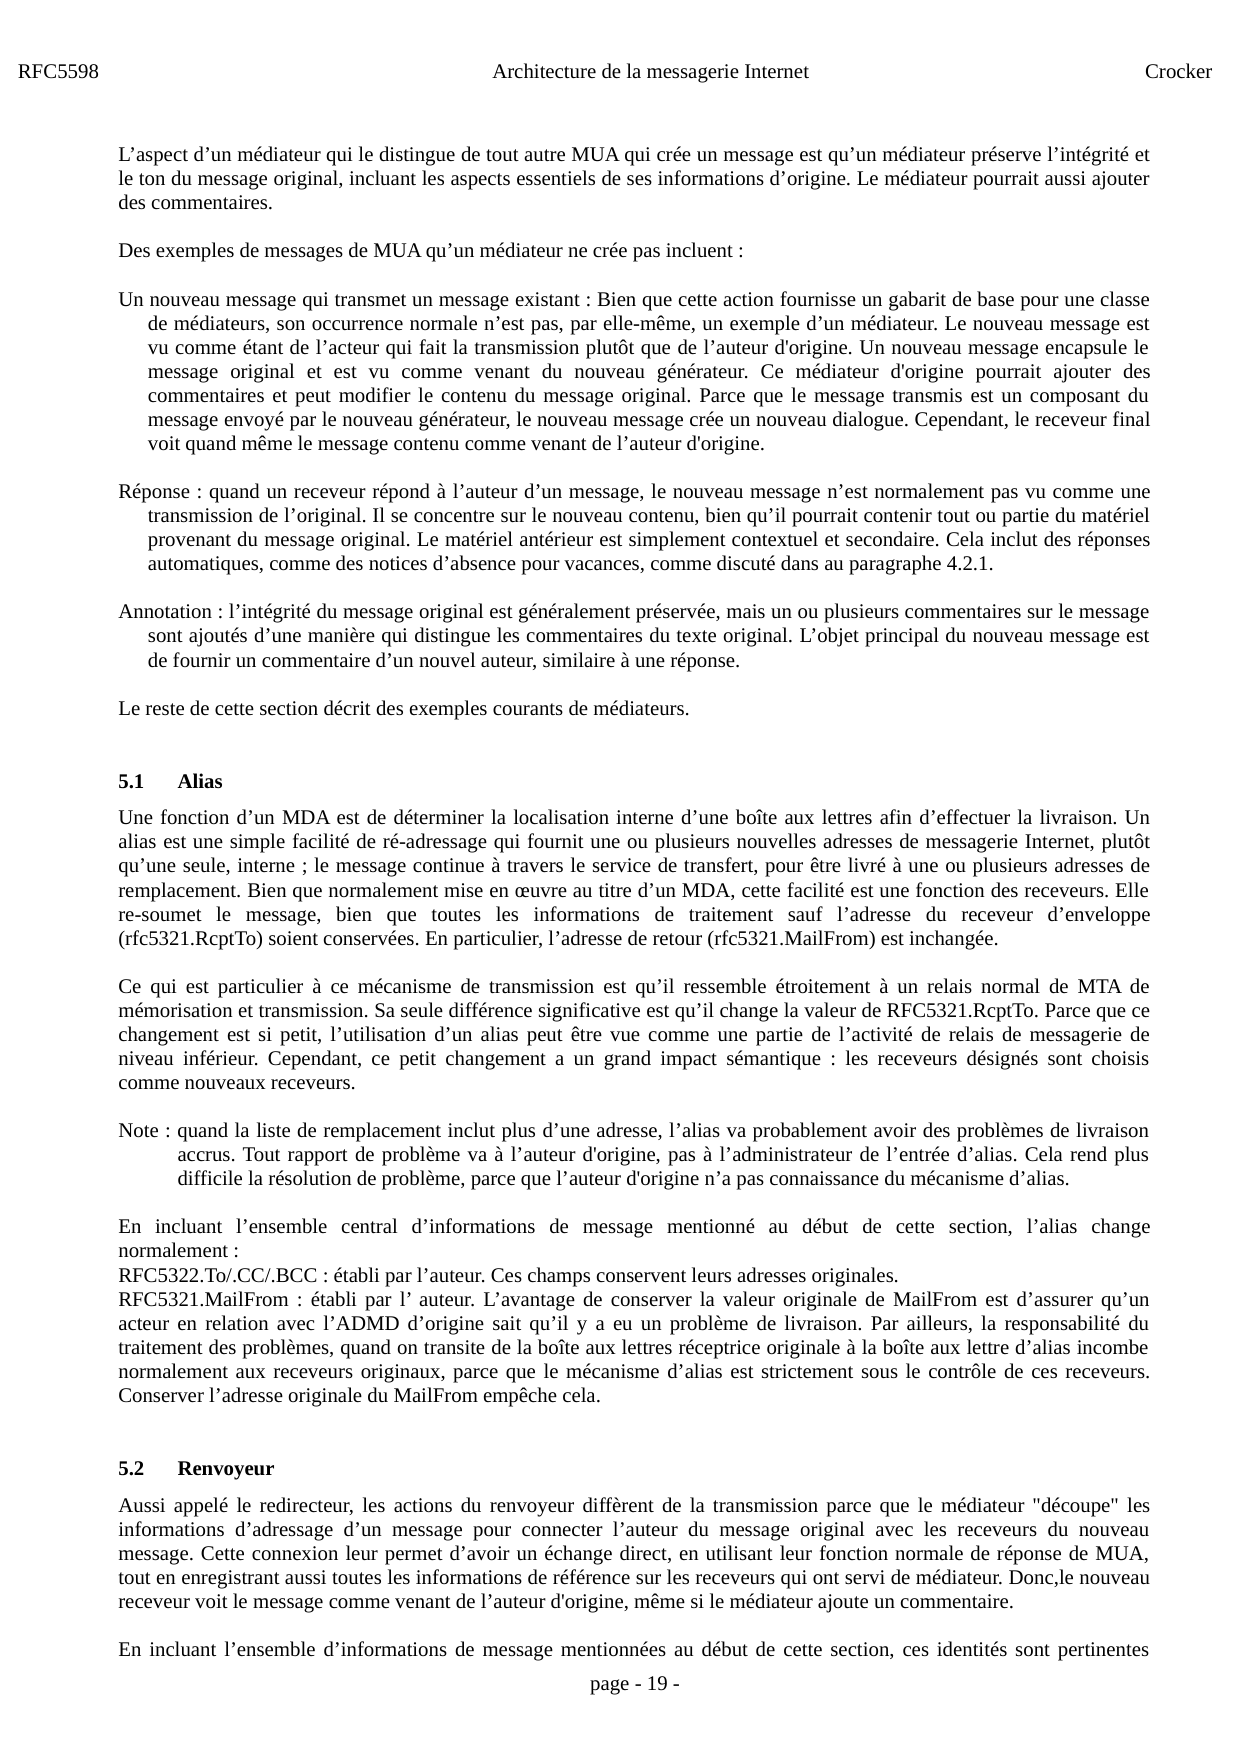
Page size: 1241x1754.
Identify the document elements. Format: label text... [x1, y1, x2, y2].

text En incluant l’ensemble d’informations de message mentionnées au début de cette section, ces identités sont pertinentes [118, 1637, 1152, 1661]
text Des exemples de messages de MUA qu’un médiateur ne crée pas incluent : [118, 238, 1152, 262]
text RFC5322.To/.CC/.BCC : établi par l’auteur. Ces champs conservent leurs adresses originales. [118, 1262, 1152, 1287]
text RFC5321.MailFrom : établi par l’ auteur. L’avantage de conserver la valeur originale de MailFrom est d’assurer qu’un acteur en relation avec l’ADMD d’origine sait qu’il y a eu un problème de livraison. Par ailleurs, la responsabilité du traitement des problèmes, quand on transite de la boîte aux lettres réceptrice originale à la boîte aux lettre d’alias incombe normalement aux receveurs originaux, parce que le mécanisme d’alias est strictement sous le contrôle de ces receveurs. Conserver l’adresse originale du MailFrom empêche cela. [118, 1287, 1152, 1407]
text Ce qui est particulier à ce mécanisme de transmission est qu’il ressemble étroitement à un relais normal de MTA de mémorisation et transmission. Sa seule différence significative est qu’il change la valeur de RFC5321.RcptTo. Parce que ce changement est si petit, l’utilisation d’un alias peut être vue comme une partie de l’activité de relais de messagerie de niveau inférieur. Cependant, ce petit changement a un grand impact sémantique : les receveurs désignés sont choisis comme nouveaux receveurs. [118, 974, 1152, 1094]
text Le reste de cette section décrit des exemples courants de médiateurs. [118, 696, 1152, 720]
text Note : quand la liste de remplacement inclut plus d’une adresse, l’alias va probablement avoir des problèmes de livraison accrus. Tout rapport de problème va à l’auteur d'origine, pas à l’administrateur de l’entrée d’alias. Cela rend plus difficile la résolution de problème, parce que l’auteur d'origine n’a pas connaissance du mécanisme d’alias. [118, 1118, 1152, 1190]
text Réponse : quand un receveur répond à l’auteur d’un message, le nouveau message n’est normalement pas vu comme une transmission de l’original. Il se concentre sur le nouveau contenu, bien qu’il pourrait contenir tout ou partie du matériel provenant du message original. Le matériel antérieur est simplement contextuel et secondaire. Cela inclut des réponses automatiques, comme des notices d’absence pour vacances, comme discuté dans au paragraphe 4.2.1. [118, 479, 1152, 575]
text Annotation : l’intégrité du message original est généralement préservée, mais un ou plusieurs commentaires sur le message sont ajoutés d’une manière qui distingue les commentaires du texte original. L’objet principal du nouveau message est de fournir un commentaire d’un nouvel auteur, similaire à une réponse. [118, 599, 1152, 672]
text Un nouveau message qui transmet un message existant : Bien que cette action fournisse un gabarit de base pour une classe de médiateurs, son occurrence normale n’est pas, par elle-même, un exemple d’un médiateur. Le nouveau message est vu comme étant de l’acteur qui fait la transmission plutôt que de l’auteur d'origine. Un nouveau message encapsule le message original et est vu comme venant du nouveau générateur. Ce médiateur d'origine pourrait ajouter des commentaires et peut modifier le contenu du message original. Parce que le message transmis est un composant du message envoyé par le nouveau générateur, le nouveau message crée un nouveau dialogue. Cependant, le receveur final voit quand même le message contenu comme venant de l’auteur d'origine. [118, 287, 1152, 455]
text En incluant l’ensemble central d’informations de message mentionné au début de cette section, l’alias change normalement : [118, 1214, 1152, 1262]
text Une fonction d’un MDA est de déterminer la localisation interne d’une boîte aux lettres afin d’effectuer la livraison. Un alias est une simple facilité de ré-adressage qui fournit une ou plusieurs nouvelles adresses de messagerie Internet, plutôt qu’une seule, interne ; le message continue à travers le service de transfert, pour être livré à une ou plusieurs adresses de remplacement. Bien que normalement mise en œuvre au titre d’un MDA, cette facilité est une fonction des receveurs. Elle re-soumet le message, bien que toutes les informations de traitement sauf l’adresse du receveur d’enveloppe (rfc5321.RcptTo) soient conservées. En particulier, l’adresse de retour (rfc5321.MailFrom) est inchangée. [118, 805, 1152, 950]
text Aussi appelé le redirecteur, les actions du renvoyeur diffèrent de la transmission parce que le médiateur "découpe" les informations d’adressage d’un message pour connecter l’auteur du message original avec les receveurs du nouveau message. Cette connexion leur permet d’avoir un échange direct, en utilisant leur fonction normale de réponse de MUA, tout en enregistrant aussi toutes les informations de référence sur les receveurs qui ont servi de médiateur. Donc,le nouveau receveur voit le message comme venant de l’auteur d'origine, même si le médiateur ajoute un commentaire. [118, 1492, 1152, 1613]
subtitle 5.1 Alias [118, 769, 1152, 793]
subtitle 5.2 Renvoyeur [118, 1456, 1152, 1480]
text L’aspect d’un médiateur qui le distingue de tout autre MUA qui crée un message est qu’un médiateur préserve l’intégrité et le ton du message original, incluant les aspects essentiels de ses informations d’origine. Le médiateur pourrait aussi ajouter des commentaires. [118, 142, 1152, 214]
